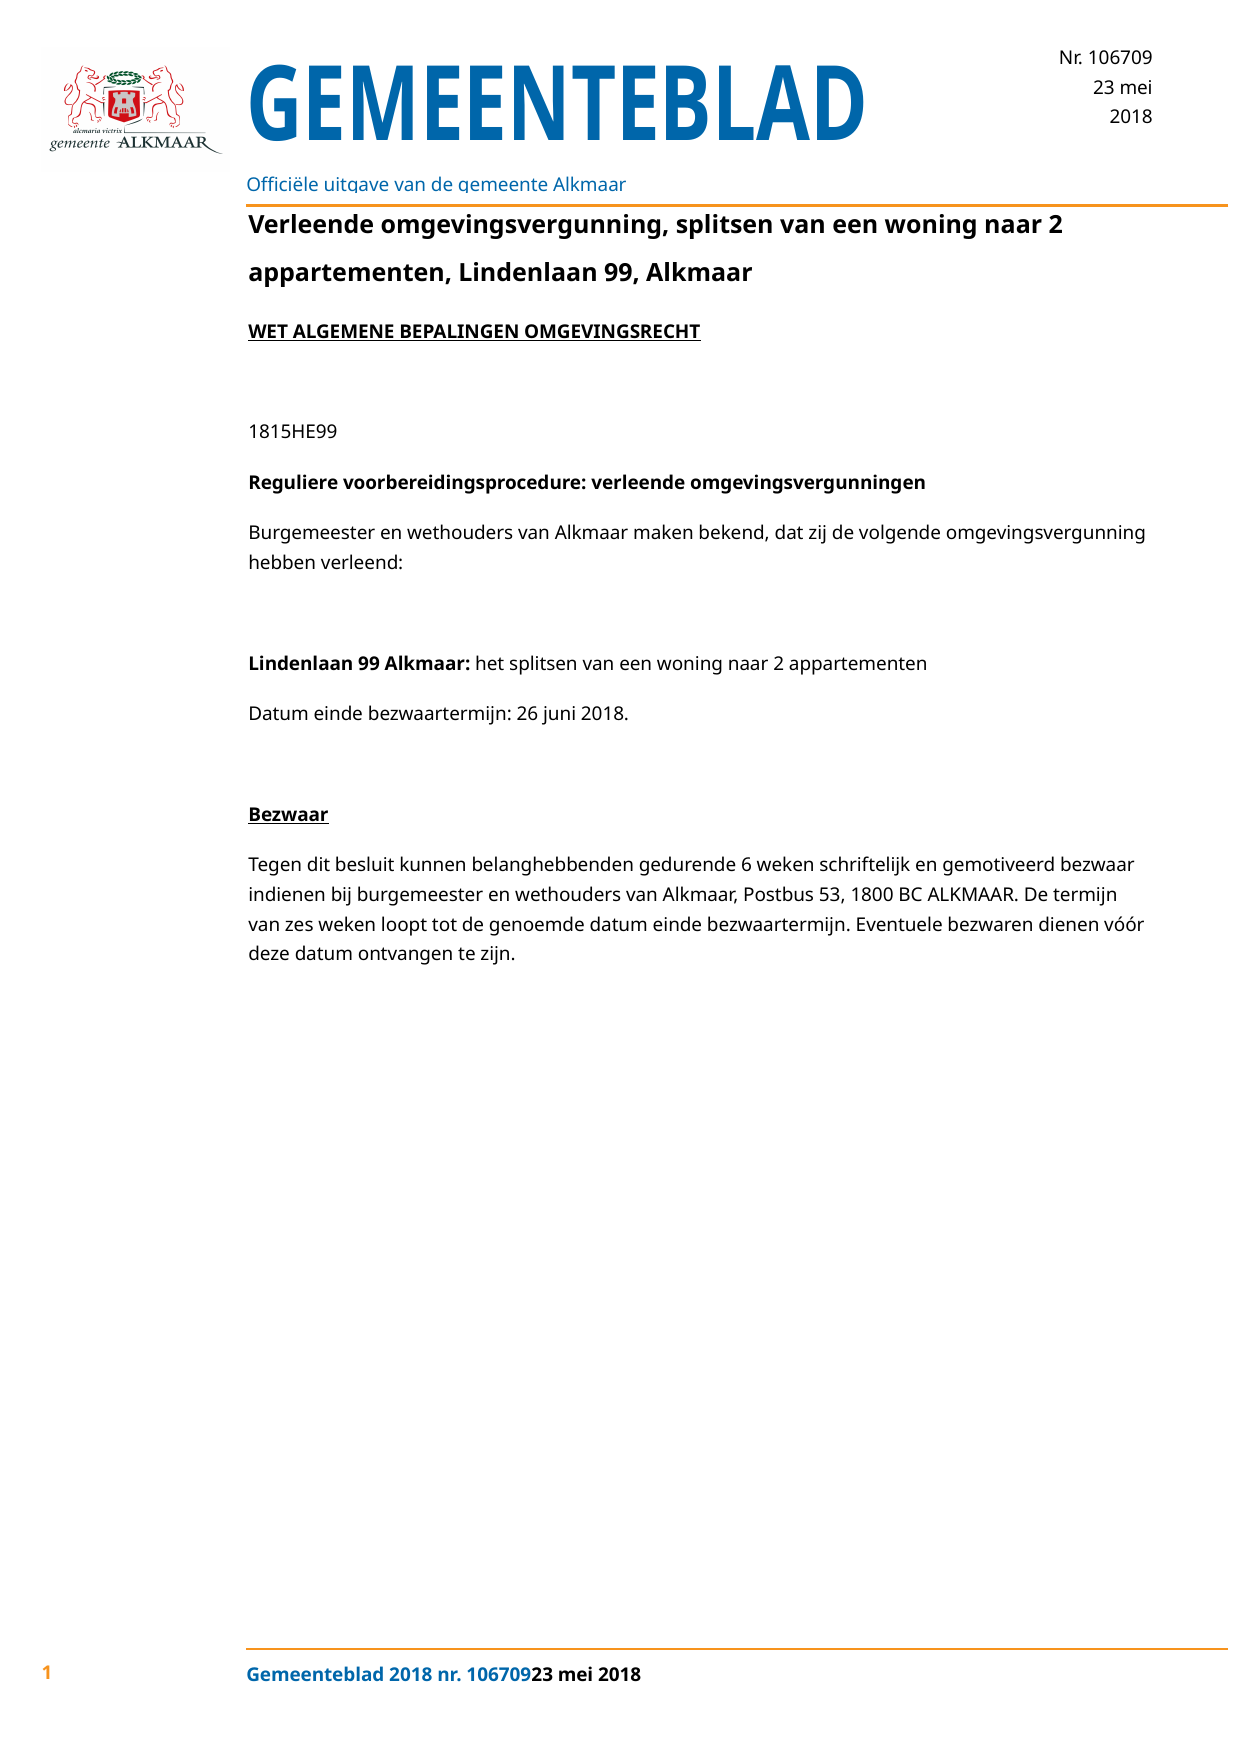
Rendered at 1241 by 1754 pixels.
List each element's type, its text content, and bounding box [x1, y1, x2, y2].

text WET ALGEMENE BEPALINGEN OMGEVINGSRECHT [248, 318, 1152, 344]
text Lindenlaan 99 Alkmaar: het splitsen van een woning naar 2 appartementen [248, 650, 1152, 676]
text Reguliere voorbereidingsprocedure: verleende omgevingsvergunningen [248, 469, 1152, 495]
text Datum einde bezwaartermijn: 26 juni 2018. [248, 700, 1152, 726]
text Tegen dit besluit kunnen belanghebbenden gedurende 6 weken schriftelijk en gemotiveerd bezwaar indienen bij burgemeester en wethouders van Alkmaar, Postbus 53, 1800 BC ALKMAAR. De termijn van zes weken loopt tot de genoemde datum einde bezwaartermijn. Eventuele bezwaren dienen vóór deze datum ontvangen te zijn. [248, 852, 1152, 966]
text Verleende omgevingsvergunning, splitsen van een woning naar 2 appartementen, Lindenlaan 99, Alkmaar [248, 207, 1152, 288]
picture [41, 47, 231, 172]
text 1815HE99 [248, 419, 1152, 444]
text Bezwaar [248, 801, 1152, 827]
text Burgemeester en wethouders van Alkmaar maken bekend, dat zij de volgende omgevingsvergunning hebben verleend: [248, 519, 1152, 575]
